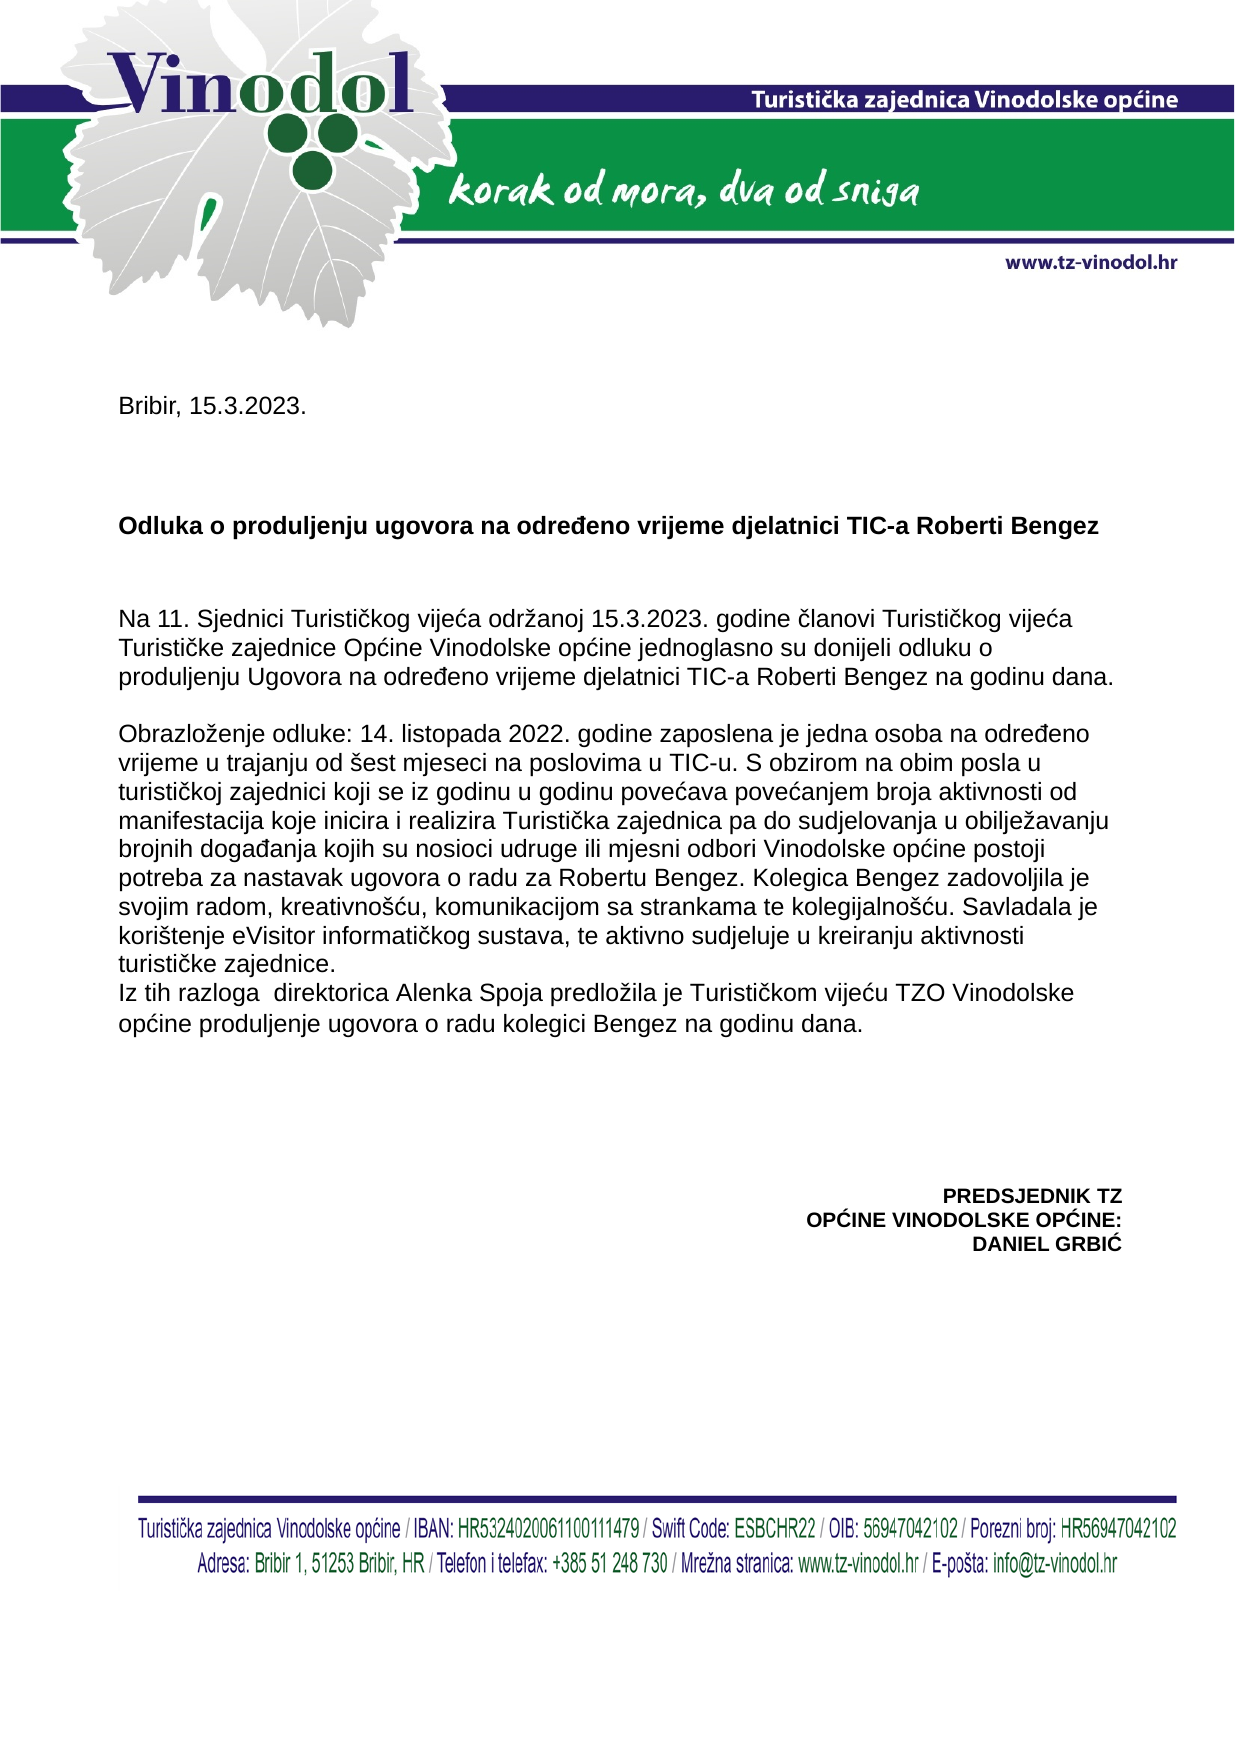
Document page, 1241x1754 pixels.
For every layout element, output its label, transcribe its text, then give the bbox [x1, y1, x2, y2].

text OPĆINE VINODOLSKE OPĆINE: [118, 1207, 1122, 1231]
text Iz tih razloga direktorica Alenka Spoja predložila je Turističkom vijeću TZO Vinodolske općine produljenje ugovora o radu kolegici Bengez na godinu dana. [118, 978, 1122, 1038]
subtitle Bribir, 15.3.2023. [118, 391, 1122, 420]
text PREDSJEDNIK TZ [118, 1183, 1122, 1207]
text DANIEL GRBIĆ [118, 1231, 1122, 1255]
text Odluka o produljenju ugovora na određeno vrijeme djelatnici TIC-a Roberti Bengez [118, 511, 1122, 540]
text Obrazloženje odluke: 14. listopada 2022. godine zaposlena je jedna osoba na određeno vrijeme u trajanju od šest mjeseci na poslovima u TIC-u. S obzirom na obim posla u turističkoj zajednici koji se iz godinu u godinu povećava povećanjem broja aktivnosti od manifestacija koje inicira i realizira Turistička zajednica pa do sudjelovanja u obilježavanju brojnih događanja kojih su nosioci udruge ili mjesni odbori Vinodolske općine postoji potreba za nastavak ugovora o radu za Robertu Bengez. Kolegica Bengez zadovoljila je svojim radom, kreativnošću, komunikacijom sa strankama te kolegijalnošću. Savladala je korištenje eVisitor informatičkog sustava, te aktivno sudjeluje u kreiranju aktivnosti turističke zajednice. [118, 719, 1122, 978]
text Na 11. Sjednici Turističkog vijeća održanoj 15.3.2023. godine članovi Turističkog vijeća Turističke zajednice Općine Vinodolske općine jednoglasno su donijeli odluku o produljenju Ugovora na određeno vrijeme djelatnici TIC-a Roberti Bengez na godinu dana. [118, 604, 1122, 691]
